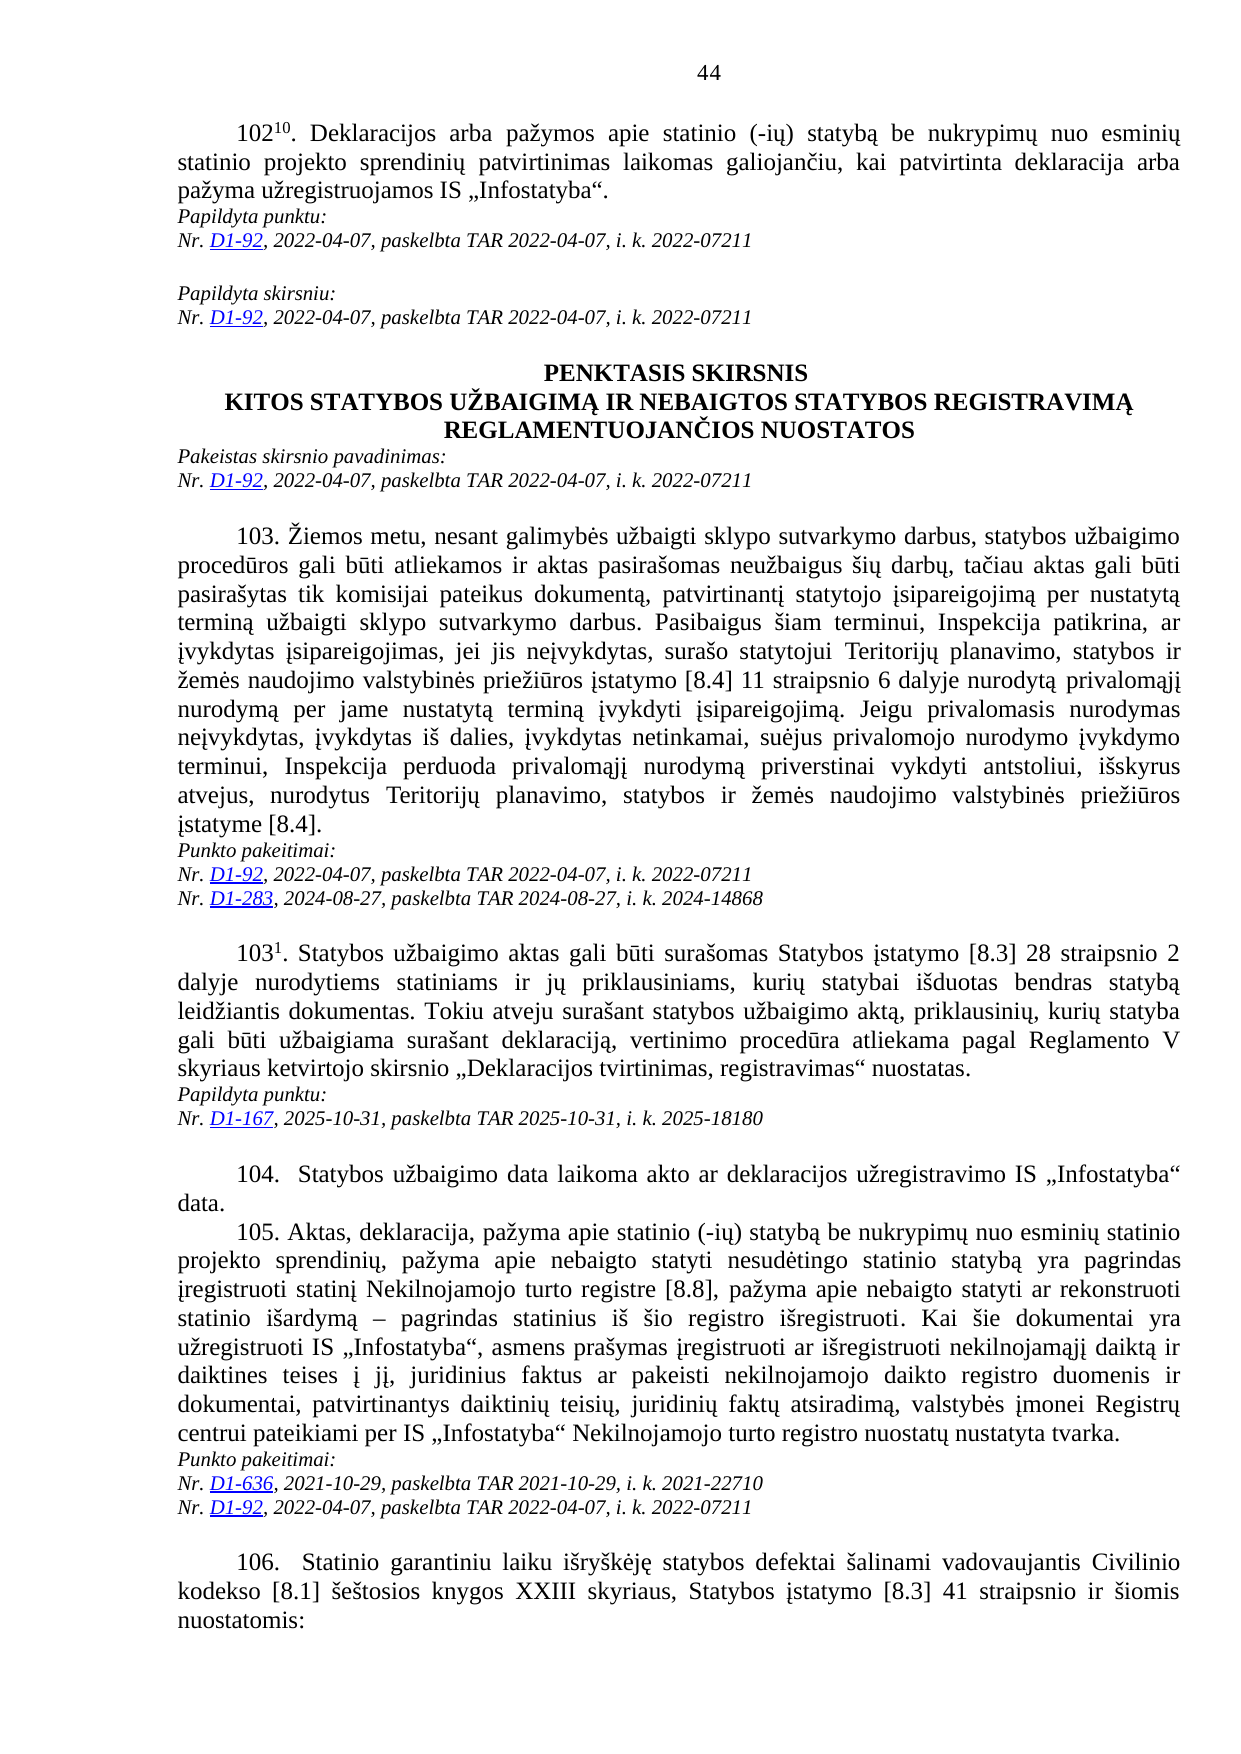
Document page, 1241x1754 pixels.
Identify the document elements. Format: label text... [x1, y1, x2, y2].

text Papildyta skirsniu: [177, 281, 1181, 305]
text 104. Statybos užbaigimo data laikoma akto ar deklaracijos užregistravimo IS „Infostatyba“ data. [177, 1159, 1181, 1217]
text Punkto pakeitimai: [177, 837, 1181, 862]
text Nr. D1-167, 2025-10-31, paskelbta TAR 2025-10-31, i. k. 2025-18180 [177, 1106, 1181, 1130]
text Pakeistas skirsnio pavadinimas: [177, 444, 1181, 468]
text Nr. D1-636, 2021-10-29, paskelbta TAR 2021-10-29, i. k. 2021-22710 [177, 1471, 1181, 1495]
text 105. Aktas, deklaracija, pažyma apie statinio (-ių) statybą be nukrypimų nuo esminių statinio projekto sprendinių, pažyma apie nebaigto statyti nesudėtingo statinio statybą yra pagrindas įregistruoti statinį Nekilnojamojo turto registre [8.8], pažyma apie nebaigto statyti ar rekonstruoti statinio išardymą – pagrindas statinius iš šio registro išregistruoti. Kai šie dokumentai yra užregistruoti IS „Infostatyba“, asmens prašymas įregistruoti ar išregistruoti nekilnojamąjį daiktą ir daiktines teises į jį, juridinius faktus ar pakeisti nekilnojamojo daikto registro duomenis ir dokumentai, patvirtinantys daiktinių teisių, juridinių faktų atsiradimą, valstybės įmonei Registrų centrui pateikiami per IS „Infostatyba“ Nekilnojamojo turto registro nuostatų nustatyta tvarka. [177, 1217, 1181, 1447]
text 106. Statinio garantiniu laiku išryškėję statybos defektai šalinami vadovaujantis Civilinio kodekso [8.1] šeštosios knygos XXIII skyriaus, Statybos įstatymo [8.3] 41 straipsnio ir šiomis nuostatomis: [177, 1547, 1181, 1634]
text Papildyta punktu: [177, 204, 1181, 228]
text Punkto pakeitimai: [177, 1447, 1181, 1471]
text Nr. D1-92, 2022-04-07, paskelbta TAR 2022-04-07, i. k. 2022-07211 [177, 305, 1181, 329]
text KITOS STATYBOS UŽBAIGIMĄ IR NEBAIGTOS STATYBOS REGISTRAVIMĄ REGLAMENTUOJANČIOS NUOSTATOS [177, 387, 1181, 444]
text 1031. Statybos užbaigimo aktas gali būti surašomas Statybos įstatymo [8.3] 28 straipsnio 2 dalyje nurodytiems statiniams ir jų priklausiniams, kurių statybai išduotas bendras statybą leidžiantis dokumentas. Tokiu atveju surašant statybos užbaigimo aktą, priklausinių, kurių statyba gali būti užbaigiama surašant deklaraciją, vertinimo procedūra atliekama pagal Reglamento V skyriaus ketvirtojo skirsnio „Deklaracijos tvirtinimas, registravimas“ nuostatas. [177, 938, 1181, 1082]
text Nr. D1-92, 2022-04-07, paskelbta TAR 2022-04-07, i. k. 2022-07211 [177, 228, 1181, 252]
text Papildyta punktu: [177, 1082, 1181, 1106]
text 10210. Deklaracijos arba pažymos apie statinio (-ių) statybą be nukrypimų nuo esminių statinio projekto sprendinių patvirtinimas laikomas galiojančiu, kai patvirtinta deklaracija arba pažyma užregistruojamos IS „Infostatyba“. [177, 118, 1181, 204]
text Nr. D1-92, 2022-04-07, paskelbta TAR 2022-04-07, i. k. 2022-07211 [177, 468, 1181, 492]
text Nr. D1-92, 2022-04-07, paskelbta TAR 2022-04-07, i. k. 2022-07211 [177, 1495, 1181, 1519]
text 103. Žiemos metu, nesant galimybės užbaigti sklypo sutvarkymo darbus, statybos užbaigimo procedūros gali būti atliekamos ir aktas pasirašomas neužbaigus šių darbų, tačiau aktas gali būti pasirašytas tik komisijai pateikus dokumentą, patvirtinantį statytojo įsipareigojimą per nustatytą terminą užbaigti sklypo sutvarkymo darbus. Pasibaigus šiam terminui, Inspekcija patikrina, ar įvykdytas įsipareigojimas, jei jis neįvykdytas, surašo statytojui Teritorijų planavimo, statybos ir žemės naudojimo valstybinės priežiūros įstatymo [8.4] 11 straipsnio 6 dalyje nurodytą privalomąjį nurodymą per jame nustatytą terminą įvykdyti įsipareigojimą. Jeigu privalomasis nurodymas neįvykdytas, įvykdytas iš dalies, įvykdytas netinkamai, suėjus privalomojo nurodymo įvykdymo terminui, Inspekcija perduoda privalomąjį nurodymą priverstinai vykdyti antstoliui, išskyrus atvejus, nurodytus Teritorijų planavimo, statybos ir žemės naudojimo valstybinės priežiūros įstatyme [8.4]. [177, 521, 1181, 837]
text PENKTASIS SKIRSNIS [177, 358, 1181, 387]
text Nr. D1-92, 2022-04-07, paskelbta TAR 2022-04-07, i. k. 2022-07211 [177, 862, 1181, 886]
text Nr. D1-283, 2024-08-27, paskelbta TAR 2024-08-27, i. k. 2024-14868 [177, 886, 1181, 910]
